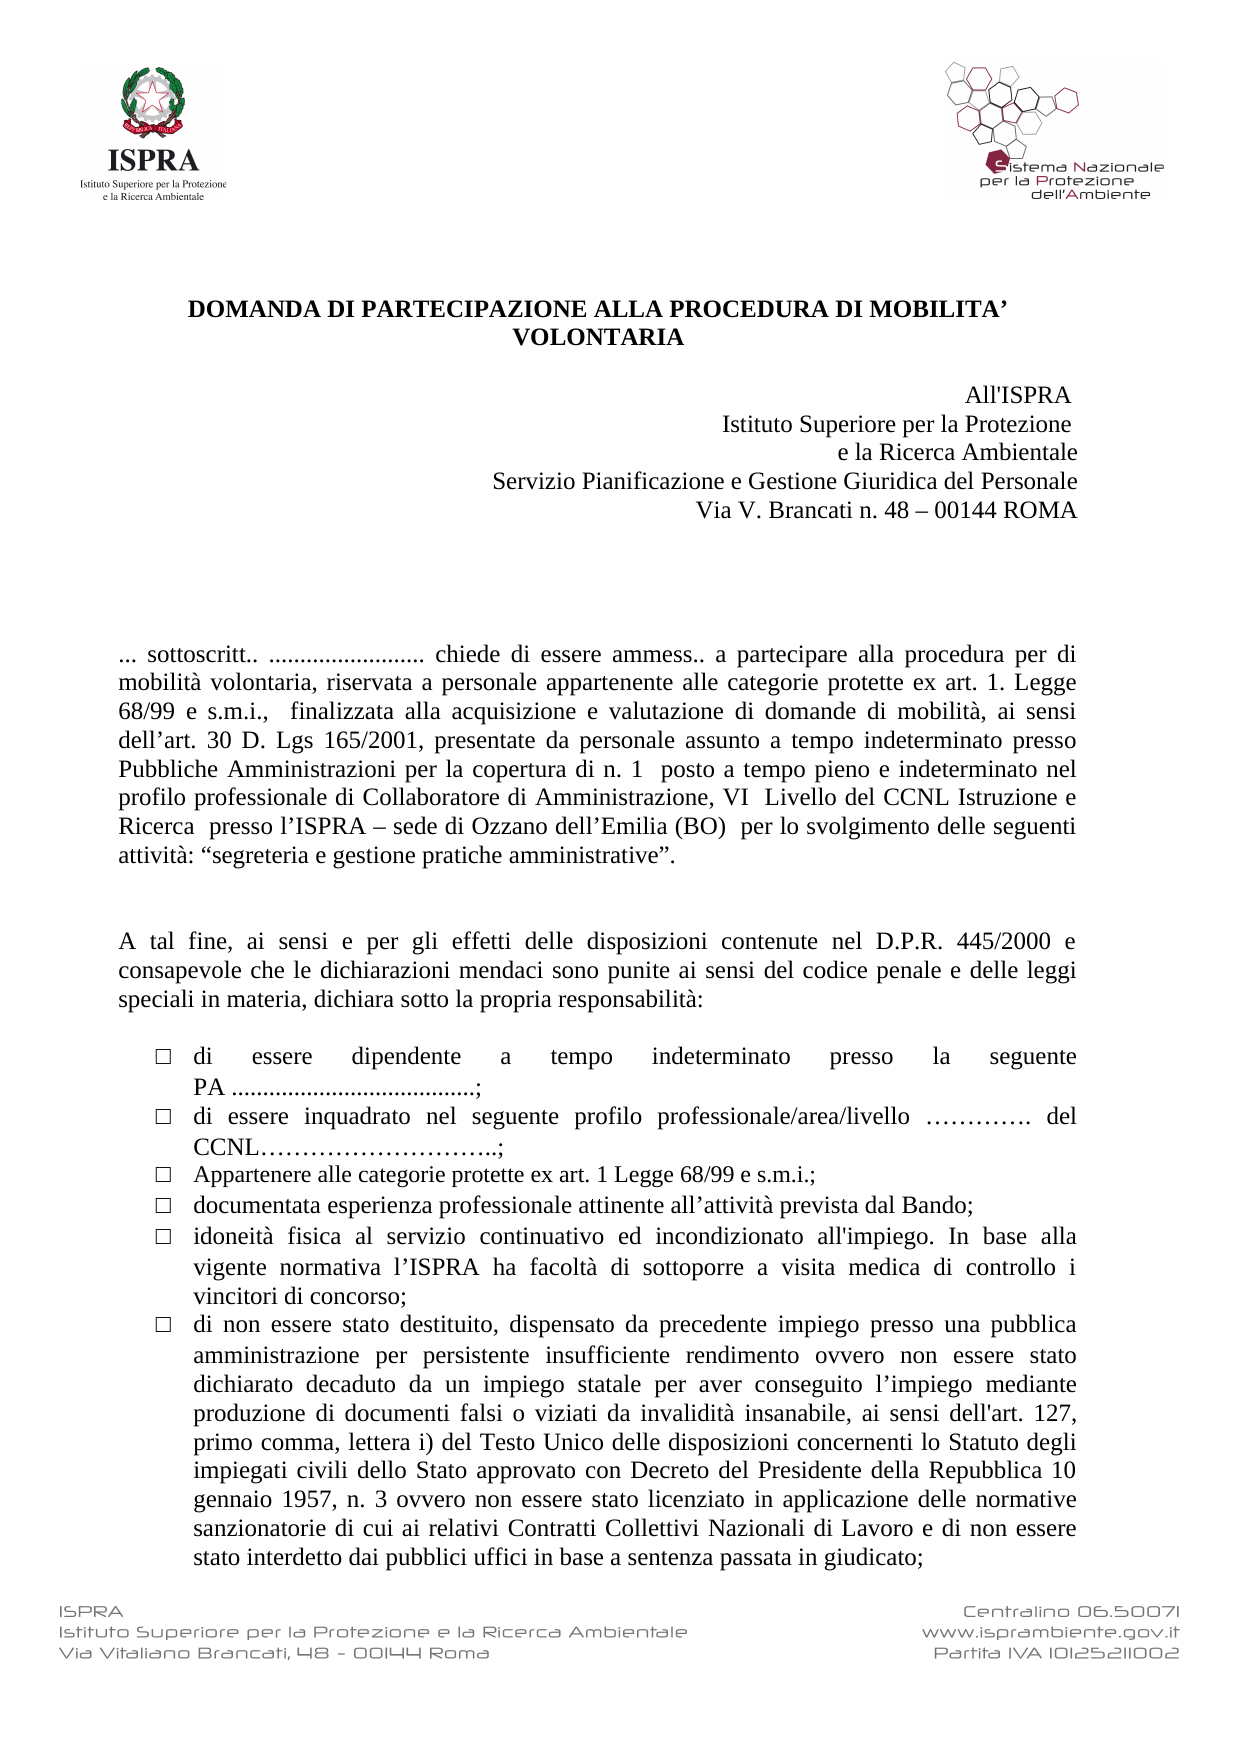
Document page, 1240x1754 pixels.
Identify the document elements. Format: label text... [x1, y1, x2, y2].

text e la Ricerca Ambientale [118, 437, 1078, 466]
text Istituto Superiore per la Protezione [118, 409, 1078, 437]
text Via V. Brancati n. 48 – 00144 ROMA [118, 495, 1078, 524]
text Servizio Pianificazione e Gestione Giuridica del Personale [118, 466, 1078, 495]
text All'ISPRA [118, 380, 1078, 409]
text A tal fine, ai sensi e per gli effetti delle disposizioni contenute nel D.P.R. 445/2000 e consapevole che le dichiarazioni mendaci sono punite ai sensi del codice penale e delle leggi speciali in materia, dichiara sotto la propria responsabilità: [79, 926, 1078, 1012]
list di essere inquadrato nel seguente profilo professionale/area/livello …………. del CCNL………………………..; [156, 1101, 1078, 1160]
list documentata esperienza professionale attinente all’attività prevista dal Bando; [156, 1190, 1078, 1221]
text ... sottoscritt.. ......................... chiede di essere ammess.. a partecipare alla procedura per di mobilità volontaria, riservata a personale appartenente alle categorie protette ex art. 1. Legge 68/99 e s.m.i., finalizzata alla acquisizione e valutazione di domande di mobilità, ai sensi dell’art. 30 D. Lgs 165/2001, presentate da personale assunto a tempo indeterminato presso Pubbliche Amministrazioni per la copertura di n. 1 posto a tempo pieno e indeterminato nel profilo professionale di Collaboratore di Amministrazione, VI Livello del CCNL Istruzione e Ricerca presso l’ISPRA – sede di Ozzano dell’Emilia (BO) per lo svolgimento delle seguenti attività: “segreteria e gestione pratiche amministrative”. [118, 639, 1078, 869]
list di non essere stato destituito, dispensato da precedente impiego presso una pubblica amministrazione per persistente insufficiente rendimento ovvero non essere stato dichiarato decaduto da un impiego statale per aver conseguito l’impiego mediante produzione di documenti falsi o viziati da invalidità insanabile, ai sensi dell'art. 127, primo comma, lettera i) del Testo Unico delle disposizioni concernenti lo Statuto degli impiegati civili dello Stato approvato con Decreto del Presidente della Repubblica 10 gennaio 1957, n. 3 ovvero non essere stato licenziato in applicazione delle normative sanzionatorie di cui ai relativi Contratti Collettivi Nazionali di Lavoro e di non essere stato interdetto dai pubblici uffici in base a sentenza passata in giudicato; [156, 1309, 1078, 1570]
list di essere dipendente a tempo indeterminato presso la seguente PA .......................................; [156, 1041, 1078, 1101]
text DOMANDA DI PARTECIPAZIONE ALLA PROCEDURA DI MOBILITA’ VOLONTARIA [118, 294, 1078, 351]
list Appartenere alle categorie protette ex art. 1 Legge 68/99 e s.m.i.; [156, 1160, 1078, 1190]
list idoneità fisica al servizio continuativo ed incondizionato all'impiego. In base alla vigente normativa l’ISPRA ha facoltà di sottoporre a visita medica di controllo i vincitori di concorso; [156, 1221, 1078, 1309]
